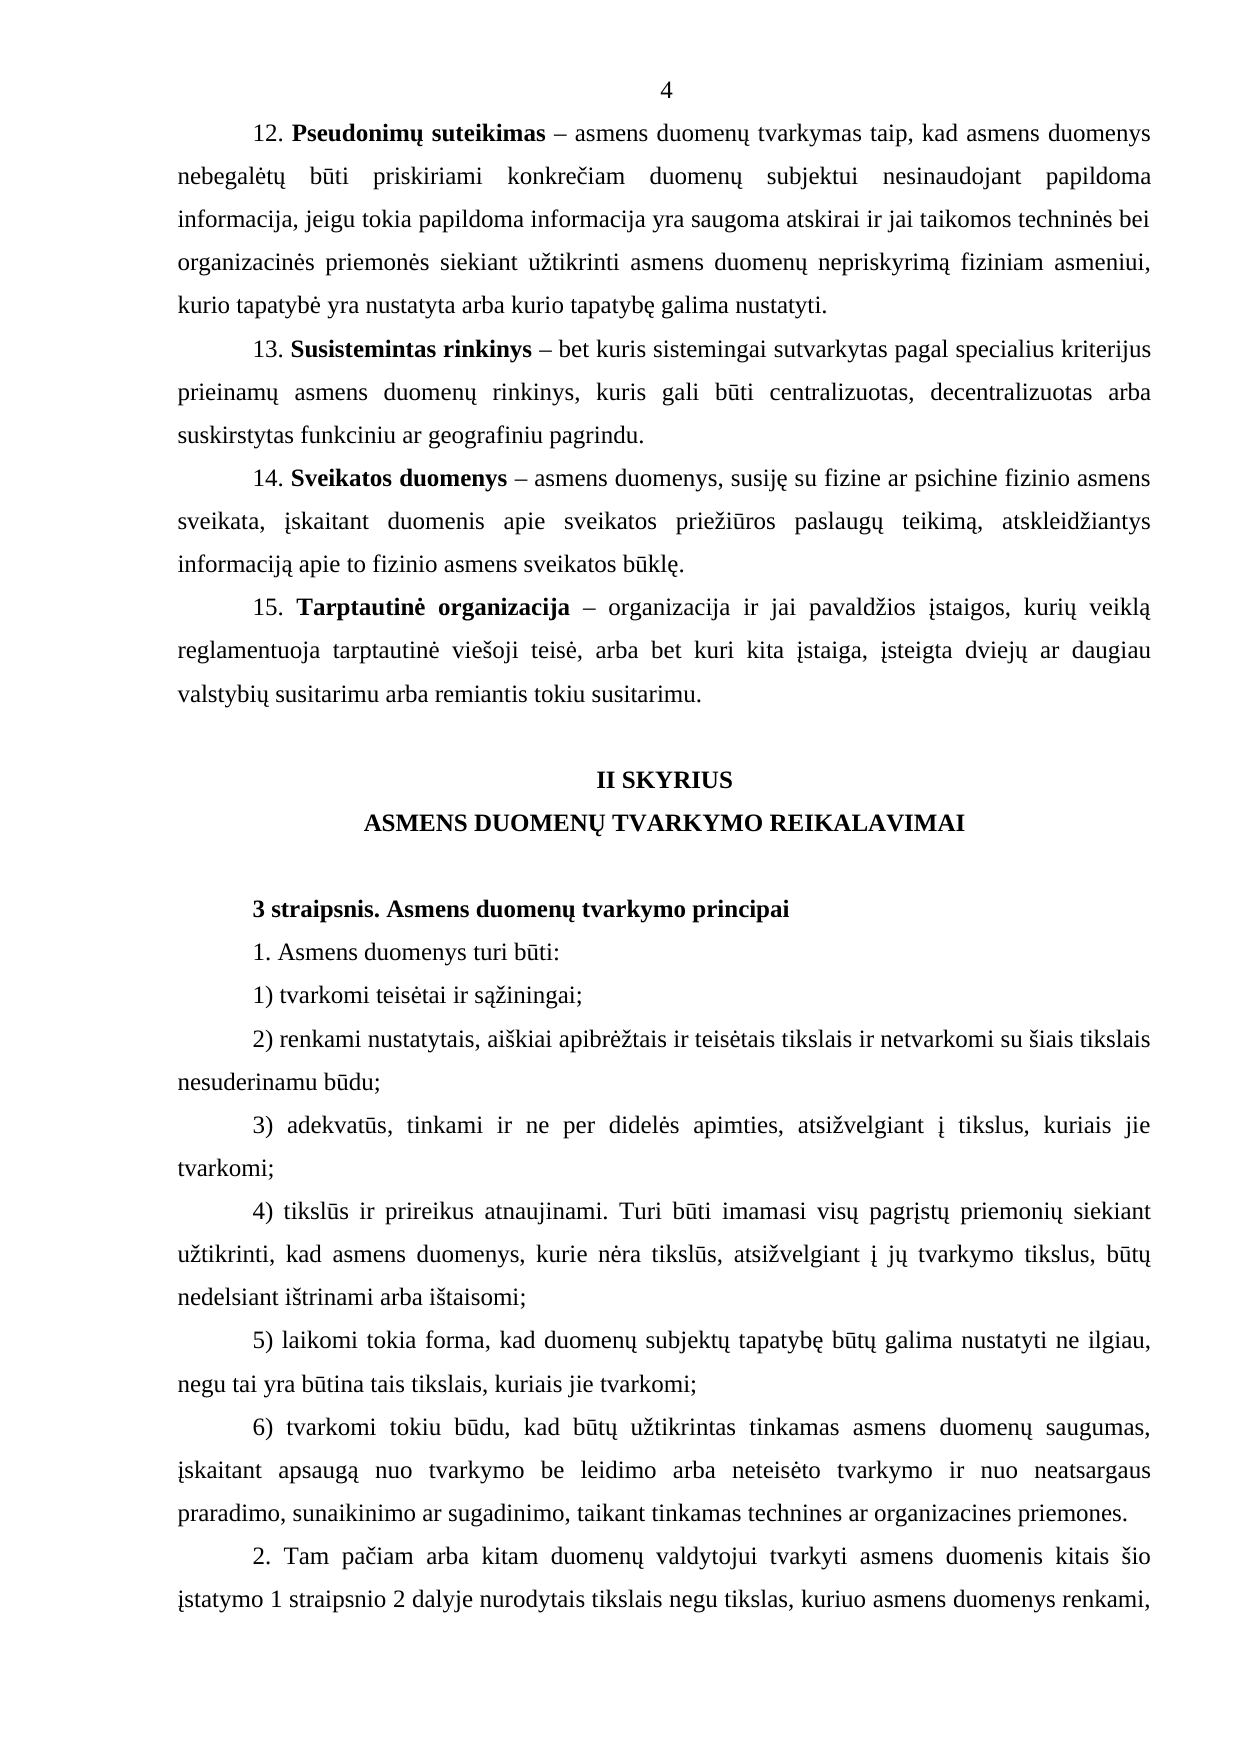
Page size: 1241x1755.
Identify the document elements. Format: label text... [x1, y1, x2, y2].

text 5) laikomi tokia forma, kad duomenų subjektų tapatybę būtų galima nustatyti ne ilgiau, negu tai yra būtina tais tikslais, kuriais jie tvarkomi; [177, 1326, 1152, 1397]
text 1) tvarkomi teisėtai ir sąžiningai; [177, 981, 1152, 1009]
text 1. Asmens duomenys turi būti: [177, 937, 1152, 966]
text 2. Tam pačiam arba kitam duomenų valdytojui tvarkyti asmens duomenis kitais šio įstatymo 1 straipsnio 2 dalyje nurodytais tikslais negu tikslas, kuriuo asmens duomenys renkami, [177, 1541, 1152, 1613]
text 3) adekvatūs, tinkami ir ne per didelės apimties, atsižvelgiant į tikslus, kuriais jie tvarkomi; [177, 1110, 1152, 1182]
text 13. Susistemintas rinkinys – bet kuris sistemingai sutvarkytas pagal specialius kriterijus prieinamų asmens duomenų rinkinys, kuris gali būti centralizuotas, decentralizuotas arba suskirstytas funkciniu ar geografiniu pagrindu. [177, 334, 1152, 449]
text II SKYRIUS [177, 765, 1152, 794]
text ASMENS DUOMENŲ TVARKYMO REIKALAVIMAI [177, 808, 1152, 837]
text 12. Pseudonimų suteikimas – asmens duomenų tvarkymas taip, kad asmens duomenys nebegalėtų būti priskiriami konkrečiam duomenų subjektui nesinaudojant papildoma informacija, jeigu tokia papildoma informacija yra saugoma atskirai ir jai taikomos techninės bei organizacinės priemonės siekiant užtikrinti asmens duomenų nepriskyrimą fiziniam asmeniui, kurio tapatybė yra nustatyta arba kurio tapatybę galima nustatyti. [177, 118, 1152, 319]
text 14. Sveikatos duomenys – asmens duomenys, susiję su fizine ar psichine fizinio asmens sveikata, įskaitant duomenis apie sveikatos priežiūros paslaugų teikimą, atskleidžiantys informaciją apie to fizinio asmens sveikatos būklę. [177, 463, 1152, 578]
text 2) renkami nustatytais, aiškiai apibrėžtais ir teisėtais tikslais ir netvarkomi su šiais tikslais nesuderinamu būdu; [177, 1024, 1152, 1096]
text 6) tvarkomi tokiu būdu, kad būtų užtikrintas tinkamas asmens duomenų saugumas, įskaitant apsaugą nuo tvarkymo be leidimo arba neteisėto tvarkymo ir nuo neatsargaus praradimo, sunaikinimo ar sugadinimo, taikant tinkamas technines ar organizacines priemones. [177, 1412, 1152, 1527]
text 15. Tarptautinė organizacija – organizacija ir jai pavaldžios įstaigos, kurių veiklą reglamentuoja tarptautinė viešoji teisė, arba bet kuri kita įstaiga, įsteigta dviejų ar daugiau valstybių susitarimu arba remiantis tokiu susitarimu. [177, 592, 1152, 707]
text 3 straipsnis. Asmens duomenų tvarkymo principai [177, 894, 1152, 923]
text 4) tikslūs ir prireikus atnaujinami. Turi būti imamasi visų pagrįstų priemonių siekiant užtikrinti, kad asmens duomenys, kurie nėra tikslūs, atsižvelgiant į jų tvarkymo tikslus, būtų nedelsiant ištrinami arba ištaisomi; [177, 1196, 1152, 1311]
